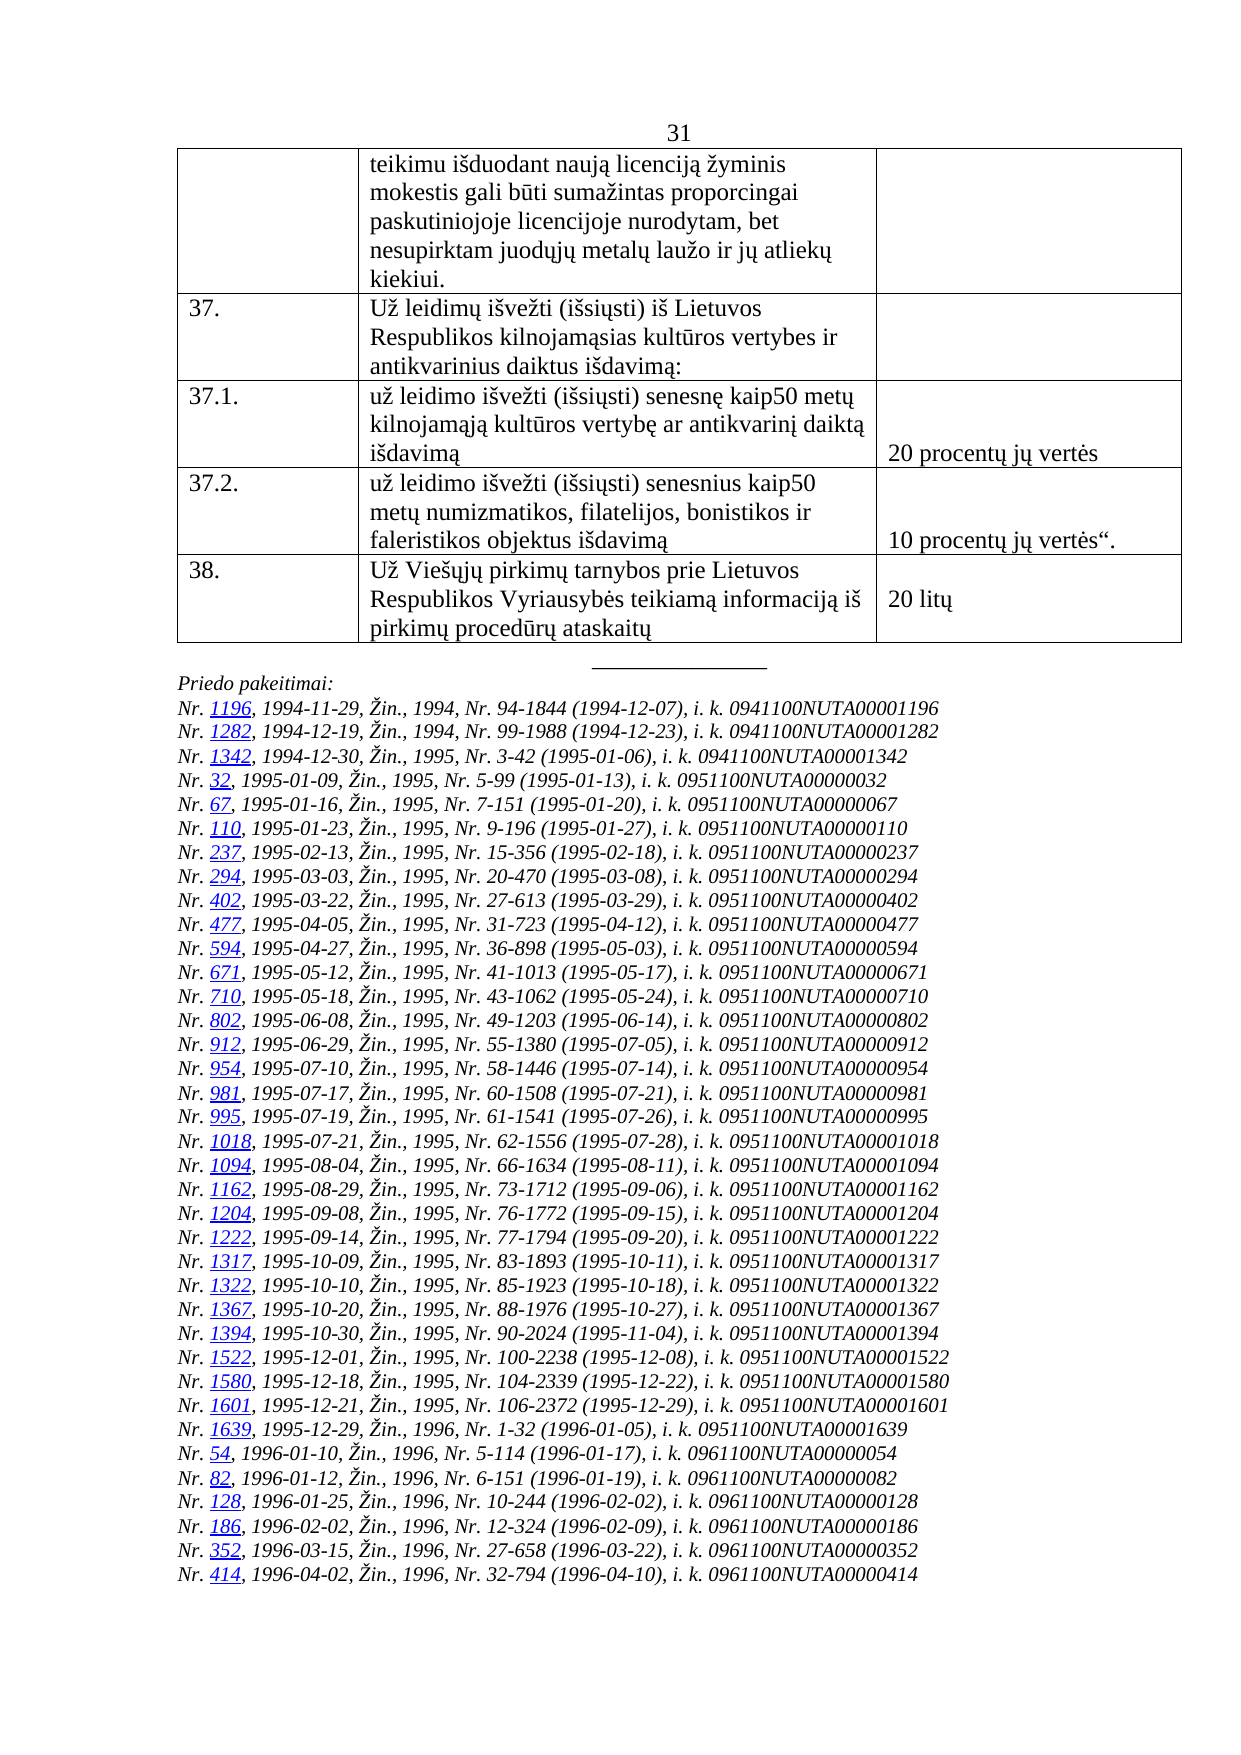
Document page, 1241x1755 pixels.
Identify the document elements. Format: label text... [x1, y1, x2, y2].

table_cell 37.1. [178, 381, 358, 467]
table_cell už leidimo išvežti (išsiųsti) senesnius kaip50 metų numizmatikos, filatelijos, bonistikos ir faleristikos objektus išdavimą [359, 468, 876, 554]
text Nr. 352, 1996-03-15, Žin., 1996, Nr. 27-658 (1996-03-22), i. k. 0961100NUTA00000352 [177, 1538, 1181, 1562]
text Priedo pakeitimai: [177, 671, 1181, 695]
text Nr. 237, 1995-02-13, Žin., 1995, Nr. 15-356 (1995-02-18), i. k. 0951100NUTA00000237 [177, 840, 1181, 864]
table_cell [877, 294, 1181, 380]
text Nr. 1322, 1995-10-10, Žin., 1995, Nr. 85-1923 (1995-10-18), i. k. 0951100NUTA00001322 [177, 1273, 1181, 1297]
text Nr. 82, 1996-01-12, Žin., 1996, Nr. 6-151 (1996-01-19), i. k. 0961100NUTA00000082 [177, 1465, 1181, 1489]
table_cell Už Viešųjų pirkimų tarnybos prie Lietuvos Respublikos Vyriausybės teikiamą informaciją iš pirkimų procedūrų ataskaitų [359, 555, 876, 642]
text Nr. 1317, 1995-10-09, Žin., 1995, Nr. 83-1893 (1995-10-11), i. k. 0951100NUTA00001317 [177, 1249, 1181, 1273]
text Nr. 477, 1995-04-05, Žin., 1995, Nr. 31-723 (1995-04-12), i. k. 0951100NUTA00000477 [177, 912, 1181, 936]
table_cell už leidimo išvežti (išsiųsti) senesnę kaip50 metų kilnojamąją kultūros vertybę ar antikvarinį daiktą išdavimą [359, 381, 876, 467]
text Nr. 981, 1995-07-17, Žin., 1995, Nr. 60-1508 (1995-07-21), i. k. 0951100NUTA00000981 [177, 1080, 1181, 1104]
text Nr. 32, 1995-01-09, Žin., 1995, Nr. 5-99 (1995-01-13), i. k. 0951100NUTA00000032 [177, 768, 1181, 792]
text Nr. 402, 1995-03-22, Žin., 1995, Nr. 27-613 (1995-03-29), i. k. 0951100NUTA00000402 [177, 888, 1181, 912]
text Nr. 1094, 1995-08-04, Žin., 1995, Nr. 66-1634 (1995-08-11), i. k. 0951100NUTA00001094 [177, 1153, 1181, 1177]
table_cell 10 procentų jų vertės“. [877, 468, 1181, 554]
text Nr. 710, 1995-05-18, Žin., 1995, Nr. 43-1062 (1995-05-24), i. k. 0951100NUTA00000710 [177, 984, 1181, 1008]
text Nr. 294, 1995-03-03, Žin., 1995, Nr. 20-470 (1995-03-08), i. k. 0951100NUTA00000294 [177, 864, 1181, 888]
text Nr. 995, 1995-07-19, Žin., 1995, Nr. 61-1541 (1995-07-26), i. k. 0951100NUTA00000995 [177, 1104, 1181, 1128]
table_cell Už leidimų išvežti (išsiųsti) iš Lietuvos Respublikos kilnojamąsias kultūros vertybes ir antikvarinius daiktus išdavimą: [359, 294, 876, 380]
text Nr. 594, 1995-04-27, Žin., 1995, Nr. 36-898 (1995-05-03), i. k. 0951100NUTA00000594 [177, 936, 1181, 960]
table_cell 38. [178, 555, 358, 642]
text Nr. 1394, 1995-10-30, Žin., 1995, Nr. 90-2024 (1995-11-04), i. k. 0951100NUTA00001394 [177, 1321, 1181, 1345]
text Nr. 1342, 1994-12-30, Žin., 1995, Nr. 3-42 (1995-01-06), i. k. 0941100NUTA00001342 [177, 743, 1181, 768]
text Nr. 1601, 1995-12-21, Žin., 1995, Nr. 106-2372 (1995-12-29), i. k. 0951100NUTA00001601 [177, 1393, 1181, 1417]
table_cell teikimu išduodant naują licenciją žyminis mokestis gali būti sumažintas proporcingai paskutiniojoje licencijoje nurodytam, bet nesupirktam juodųjų metalų laužo ir jų atliekų kiekiui. [359, 149, 876, 292]
table_cell 37. [178, 294, 358, 380]
text Nr. 1522, 1995-12-01, Žin., 1995, Nr. 100-2238 (1995-12-08), i. k. 0951100NUTA00001522 [177, 1345, 1181, 1369]
text Nr. 110, 1995-01-23, Žin., 1995, Nr. 9-196 (1995-01-27), i. k. 0951100NUTA00000110 [177, 816, 1181, 840]
table_cell 20 procentų jų vertės [877, 381, 1181, 467]
text Nr. 1162, 1995-08-29, Žin., 1995, Nr. 73-1712 (1995-09-06), i. k. 0951100NUTA00001162 [177, 1177, 1181, 1201]
text Nr. 1196, 1994-11-29, Žin., 1994, Nr. 94-1844 (1994-12-07), i. k. 0941100NUTA00001196 [177, 695, 1181, 719]
text ______________ [177, 643, 1181, 671]
text Nr. 54, 1996-01-10, Žin., 1996, Nr. 5-114 (1996-01-17), i. k. 0961100NUTA00000054 [177, 1441, 1181, 1465]
text Nr. 1204, 1995-09-08, Žin., 1995, Nr. 76-1772 (1995-09-15), i. k. 0951100NUTA00001204 [177, 1201, 1181, 1225]
text Nr. 128, 1996-01-25, Žin., 1996, Nr. 10-244 (1996-02-02), i. k. 0961100NUTA00000128 [177, 1489, 1181, 1513]
text Nr. 912, 1995-06-29, Žin., 1995, Nr. 55-1380 (1995-07-05), i. k. 0951100NUTA00000912 [177, 1032, 1181, 1056]
text Nr. 1580, 1995-12-18, Žin., 1995, Nr. 104-2339 (1995-12-22), i. k. 0951100NUTA00001580 [177, 1369, 1181, 1393]
text Nr. 414, 1996-04-02, Žin., 1996, Nr. 32-794 (1996-04-10), i. k. 0961100NUTA00000414 [177, 1562, 1181, 1586]
table_cell 37.2. [178, 468, 358, 554]
text Nr. 67, 1995-01-16, Žin., 1995, Nr. 7-151 (1995-01-20), i. k. 0951100NUTA00000067 [177, 792, 1181, 816]
text Nr. 1367, 1995-10-20, Žin., 1995, Nr. 88-1976 (1995-10-27), i. k. 0951100NUTA00001367 [177, 1297, 1181, 1321]
text Nr. 671, 1995-05-12, Žin., 1995, Nr. 41-1013 (1995-05-17), i. k. 0951100NUTA00000671 [177, 960, 1181, 984]
table_cell [178, 149, 358, 292]
text Nr. 1018, 1995-07-21, Žin., 1995, Nr. 62-1556 (1995-07-28), i. k. 0951100NUTA00001018 [177, 1128, 1181, 1153]
table_cell [877, 149, 1181, 292]
text Nr. 1222, 1995-09-14, Žin., 1995, Nr. 77-1794 (1995-09-20), i. k. 0951100NUTA00001222 [177, 1225, 1181, 1249]
text Nr. 186, 1996-02-02, Žin., 1996, Nr. 12-324 (1996-02-09), i. k. 0961100NUTA00000186 [177, 1513, 1181, 1538]
text Nr. 802, 1995-06-08, Žin., 1995, Nr. 49-1203 (1995-06-14), i. k. 0951100NUTA00000802 [177, 1008, 1181, 1032]
text Nr. 954, 1995-07-10, Žin., 1995, Nr. 58-1446 (1995-07-14), i. k. 0951100NUTA00000954 [177, 1056, 1181, 1080]
text Nr. 1282, 1994-12-19, Žin., 1994, Nr. 99-1988 (1994-12-23), i. k. 0941100NUTA00001282 [177, 719, 1181, 743]
table_cell 20 litų [877, 555, 1181, 642]
text Nr. 1639, 1995-12-29, Žin., 1996, Nr. 1-32 (1996-01-05), i. k. 0951100NUTA00001639 [177, 1417, 1181, 1441]
